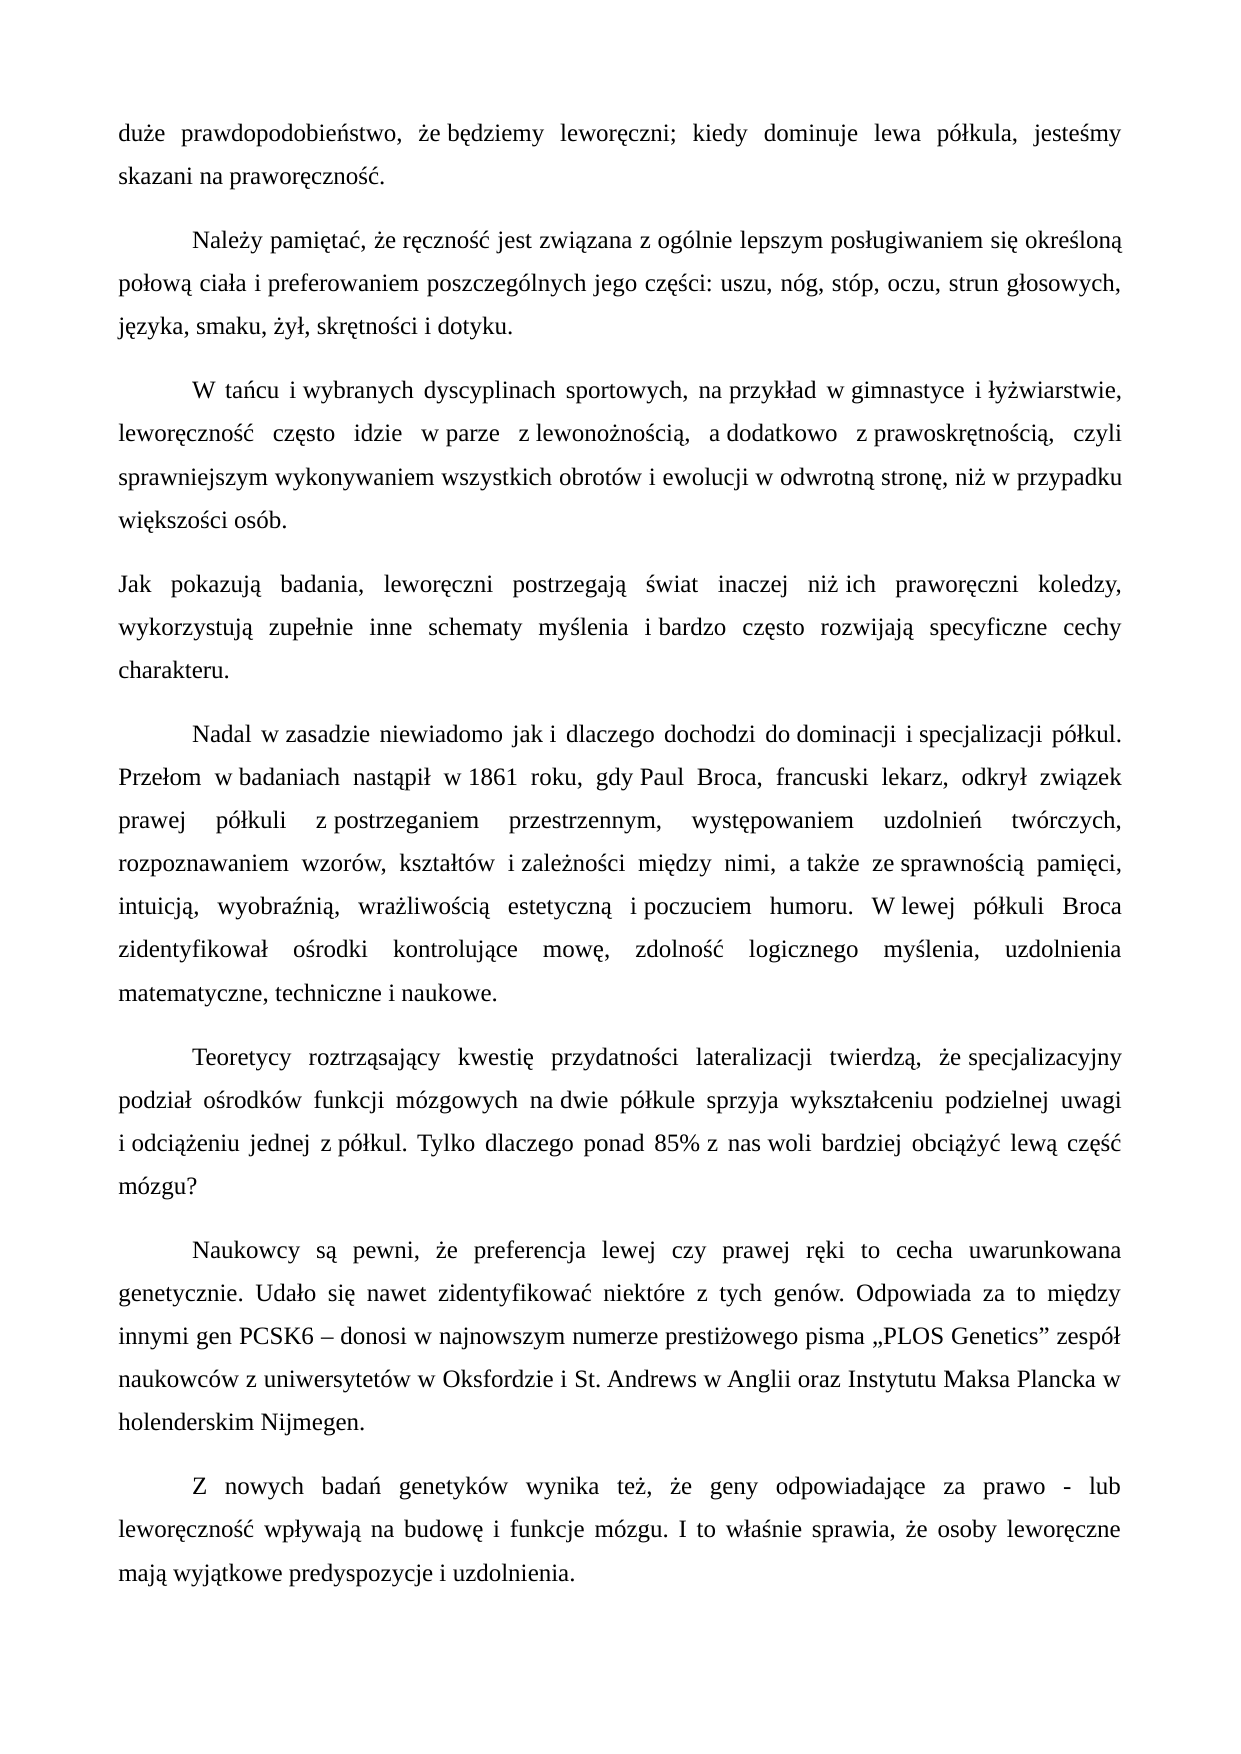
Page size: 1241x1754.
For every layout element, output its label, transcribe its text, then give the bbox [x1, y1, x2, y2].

text W tańcu i wybranych dyscyplinach sportowych, na przykład w gimnastyce i łyżwiarstwie, leworęczność często idzie w parze z lewonożnością, a dodatkowo z prawoskrętnością, czyli sprawniejszym wykonywaniem wszystkich obrotów i ewolucji w odwrotną stronę, niż w przypadku większości osób. [118, 375, 1122, 533]
text Jak pokazują badania, leworęczni postrzegają świat inaczej niż ich praworęczni koledzy, wykorzystują zupełnie inne schematy myślenia i bardzo często rozwijają specyficzne cechy charakteru. [118, 569, 1122, 684]
text Należy pamiętać, że ręczność jest związana z ogólnie lepszym posługiwaniem się określoną połową ciała i preferowaniem poszczególnych jego części: uszu, nóg, stóp, oczu, strun głosowych, języka, smaku, żył, skrętności i dotyku. [118, 225, 1122, 340]
text Naukowcy są pewni, że preferencja lewej czy prawej ręki to cecha uwarunkowana genetycznie. Udało się nawet zidentyfikować niektóre z tych genów. Odpowiada za to między innymi gen PCSK6 – donosi w najnowszym numerze prestiżowego pisma „PLOS Genetics” zespół naukowców z uniwersytetów w Oksfordzie i St. Andrews w Anglii oraz Instytutu Maksa Plancka w holenderskim Nijmegen. [118, 1235, 1122, 1436]
text Nadal w zasadzie niewiadomo jak i dlaczego dochodzi do dominacji i specjalizacji półkul. Przełom w badaniach nastąpił w 1861 roku, gdy Paul Broca, francuski lekarz, odkrył związek prawej półkuli z postrzeganiem przestrzennym, występowaniem uzdolnień twórczych, rozpoznawaniem wzorów, kształtów i zależności między nimi, a także ze sprawnością pamięci, intuicją, wyobraźnią, wrażliwością estetyczną i poczuciem humoru. W lewej półkuli Broca zidentyfikował ośrodki kontrolujące mowę, zdolność logicznego myślenia, uzdolnienia matematyczne, techniczne i naukowe. [118, 719, 1122, 1006]
text Teoretycy roztrząsający kwestię przydatności lateralizacji twierdzą, że specjalizacyjny podział ośrodków funkcji mózgowych na dwie półkule sprzyja wykształceniu podzielnej uwagi i odciążeniu jednej z półkul. Tylko dlaczego ponad 85% z nas woli bardziej obciążyć lewą część mózgu? [118, 1042, 1122, 1200]
text Z nowych badań genetyków wynika też, że geny odpowiadające za prawo - lub leworęczność wpływają na budowę i funkcje mózgu. I to właśnie sprawia, że osoby leworęczne mają wyjątkowe predyspozycje i uzdolnienia. [118, 1471, 1122, 1586]
text duże prawdopodobieństwo, że będziemy leworęczni; kiedy dominuje lewa półkula, jesteśmy skazani na praworęczność. [118, 118, 1122, 190]
